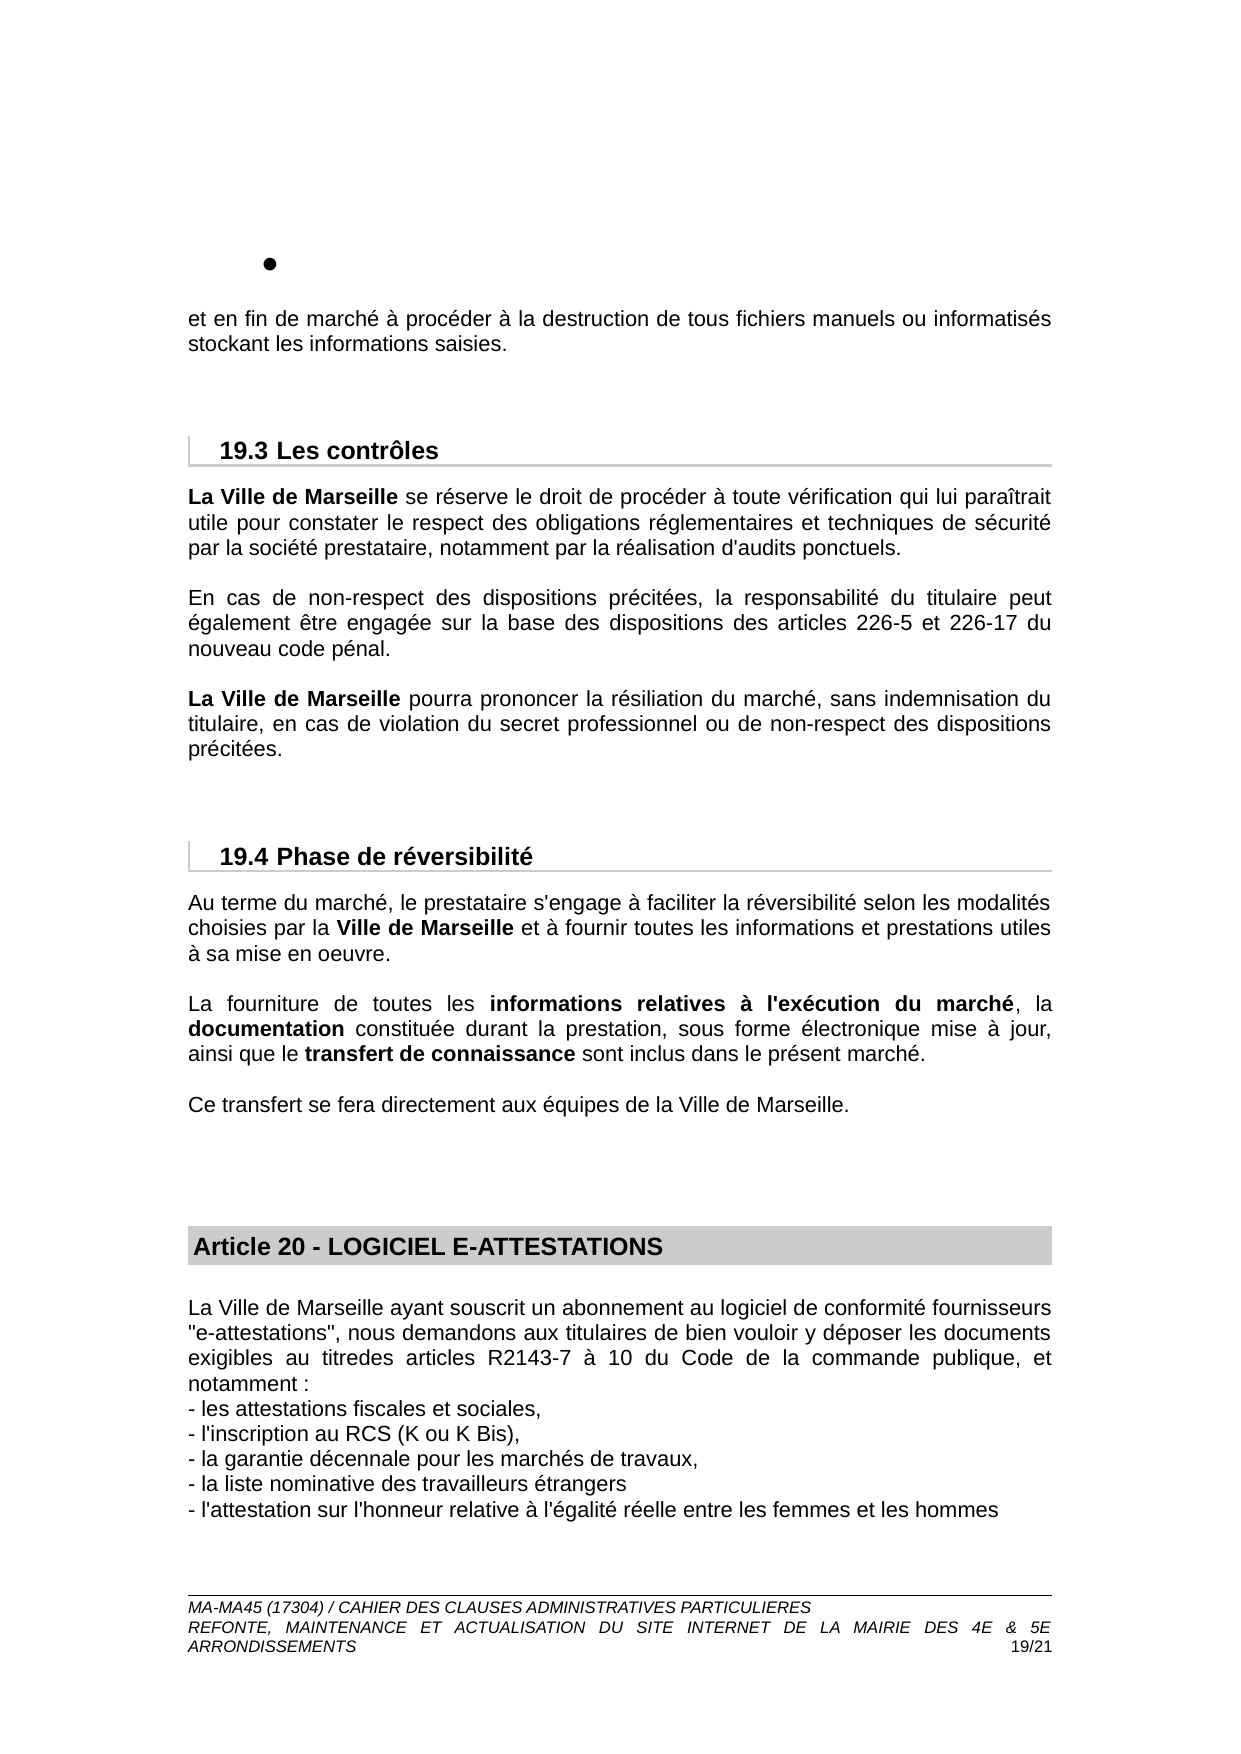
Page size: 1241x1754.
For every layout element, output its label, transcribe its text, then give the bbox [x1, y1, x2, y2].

text La Ville de Marseille pourra prononcer la résiliation du marché, sans indemnisation du titulaire, en cas de violation du secret professionnel ou de non-respect des dispositions précitées. [188, 686, 1052, 762]
subtitle Phase de réversibilité [190, 841, 1052, 870]
text La Ville de Marseille se réserve le droit de procéder à toute vérification qui lui paraîtrait utile pour constater le respect des obligations réglementaires et techniques de sécurité par la société prestataire, notamment par la réalisation d'audits ponctuels. [188, 484, 1052, 560]
text Au terme du marché, le prestataire s'engage à faciliter la réversibilité selon les modalités choisies par la Ville de Marseille et à fournir toutes les informations et prestations utiles à sa mise en oeuvre. [188, 890, 1052, 966]
text - l'inscription au RCS (K ou K Bis), [188, 1421, 1052, 1446]
text La fourniture de toutes les informations relatives à l'exécution du marché, la documentation constituée durant la prestation, sous forme électronique mise à jour, ainsi que le transfert de connaissance sont inclus dans le présent marché. [188, 991, 1052, 1066]
list et en fin de marché à procéder à la destruction de tous fichiers manuels ou informatisés stockant les informations saisies. [188, 255, 1052, 356]
subtitle Les contrôles [190, 436, 1052, 464]
text - la liste nominative des travailleurs étrangers [188, 1471, 1052, 1496]
text - l'attestation sur l'honneur relative à l'égalité réelle entre les femmes et les hommes [188, 1496, 1052, 1522]
text - la garantie décennale pour les marchés de travaux, [188, 1446, 1052, 1471]
text La Ville de Marseille ayant souscrit un abonnement au logiciel de conformité fournisseurs "e-attestations", nous demandons aux titulaires de bien vouloir y déposer les documents exigibles au titredes articles R2143-7 à 10 du Code de la commande publique, et notamment : [188, 1295, 1052, 1396]
text En cas de non-respect des dispositions précitées, la responsabilité du titulaire peut également être engagée sur la base des dispositions des articles 226-5 et 226-17 du nouveau code pénal. [188, 585, 1052, 661]
subtitle LOGICIEL E-ATTESTATIONS [190, 1229, 1050, 1263]
text - les attestations fiscales et sociales, [188, 1396, 1052, 1421]
text Ce transfert se fera directement aux équipes de la Ville de Marseille. [188, 1092, 1052, 1117]
